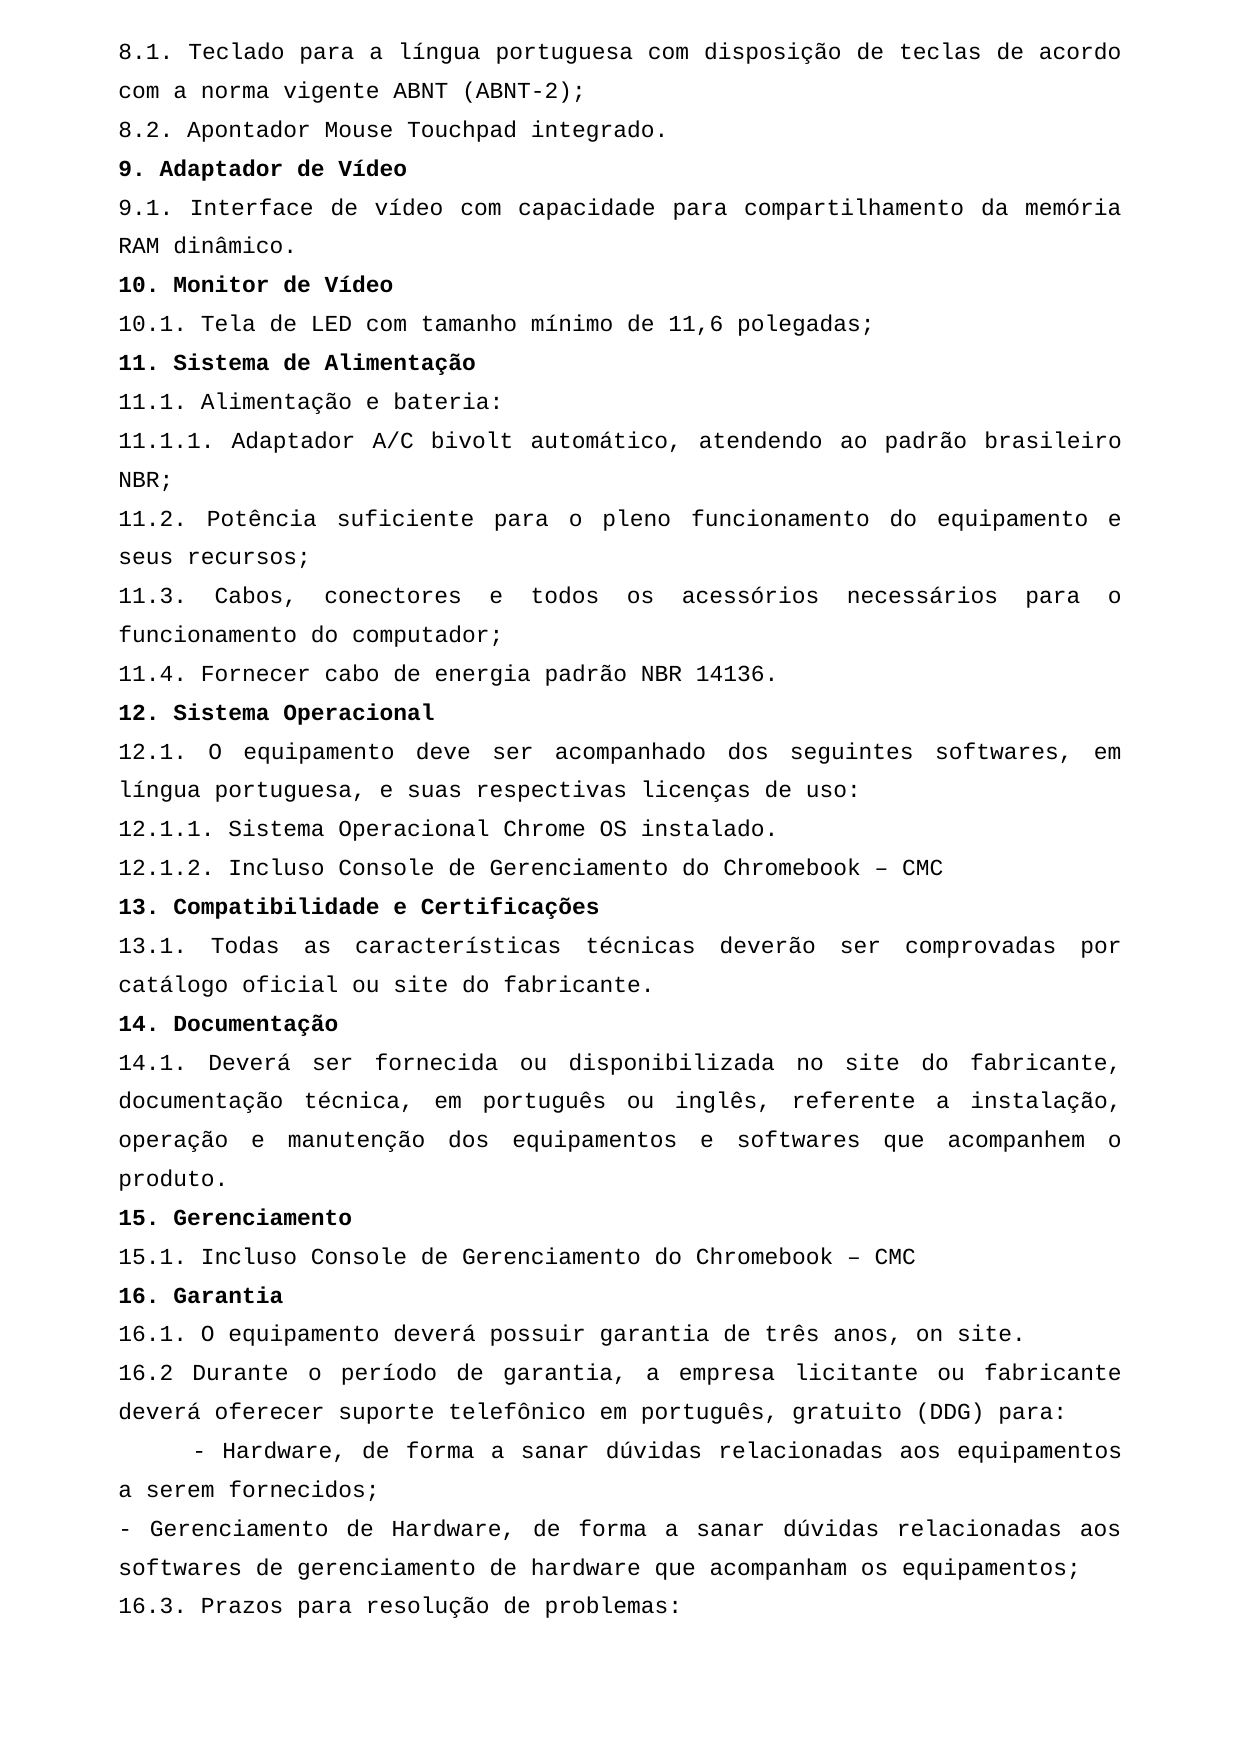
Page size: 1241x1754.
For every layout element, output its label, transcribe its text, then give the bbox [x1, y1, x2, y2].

text 11.1.1. Adaptador A/C bivolt automático, atendendo ao padrão brasileiro NBR; [118, 429, 1122, 494]
text 12.1. O equipamento deve ser acompanhado dos seguintes softwares, em língua portuguesa, e suas respectivas licenças de uso: [118, 740, 1122, 805]
text - Gerenciamento de Hardware, de forma a sanar dúvidas relacionadas aos softwares de gerenciamento de hardware que acompanham os equipamentos; [118, 1517, 1122, 1582]
text 9. Adaptador de Vídeo [118, 157, 1122, 183]
text 16.3. Prazos para resolução de problemas: [118, 1595, 1122, 1621]
text 12.1.1. Sistema Operacional Chrome OS instalado. [118, 818, 1122, 844]
text 11.3. Cabos, conectores e todos os acessórios necessários para o funcionamento do computador; [118, 584, 1122, 649]
text 14.1. Deverá ser fornecida ou disponibilizada no site do fabricante, documentação técnica, em português ou inglês, referente a instalação, operação e manutenção dos equipamentos e softwares que acompanhem o produto. [118, 1051, 1122, 1193]
text 11. Sistema de Alimentação [118, 351, 1122, 377]
text 16.2 Durante o período de garantia, a empresa licitante ou fabricante deverá oferecer suporte telefônico em português, gratuito (DDG) para: [118, 1362, 1122, 1426]
text - Hardware, de forma a sanar dúvidas relacionadas aos equipamentos a serem fornecidos; [118, 1439, 1122, 1504]
text 9.1. Interface de vídeo com capacidade para compartilhamento da memória RAM dinâmico. [118, 196, 1122, 261]
text 11.4. Fornecer cabo de energia padrão NBR 14136. [118, 662, 1122, 688]
text 11.2. Potência suficiente para o pleno funcionamento do equipamento e seus recursos; [118, 507, 1122, 572]
text 16. Garantia [118, 1284, 1122, 1310]
text 10. Monitor de Vídeo [118, 274, 1122, 300]
text 12.1.2. Incluso Console de Gerenciamento do Chromebook – CMC [118, 857, 1122, 882]
text 11.1. Alimentação e bateria: [118, 390, 1122, 416]
text 15. Gerenciamento [118, 1206, 1122, 1232]
text 16.1. O equipamento deverá possuir garantia de três anos, on site. [118, 1323, 1122, 1349]
text 13.1. Todas as características técnicas deverão ser comprovadas por catálogo oficial ou site do fabricante. [118, 934, 1122, 999]
text 8.2. Apontador Mouse Touchpad integrado. [118, 118, 1122, 144]
text 14. Documentação [118, 1012, 1122, 1038]
text 15.1. Incluso Console de Gerenciamento do Chromebook – CMC [118, 1245, 1122, 1271]
text 13. Compatibilidade e Certificações [118, 895, 1122, 921]
text 12. Sistema Operacional [118, 701, 1122, 727]
text 8.1. Teclado para a língua portuguesa com disposição de teclas de acordo com a norma vigente ABNT (ABNT-2); [118, 41, 1122, 105]
text 10.1. Tela de LED com tamanho mínimo de 11,6 polegadas; [118, 313, 1122, 338]
